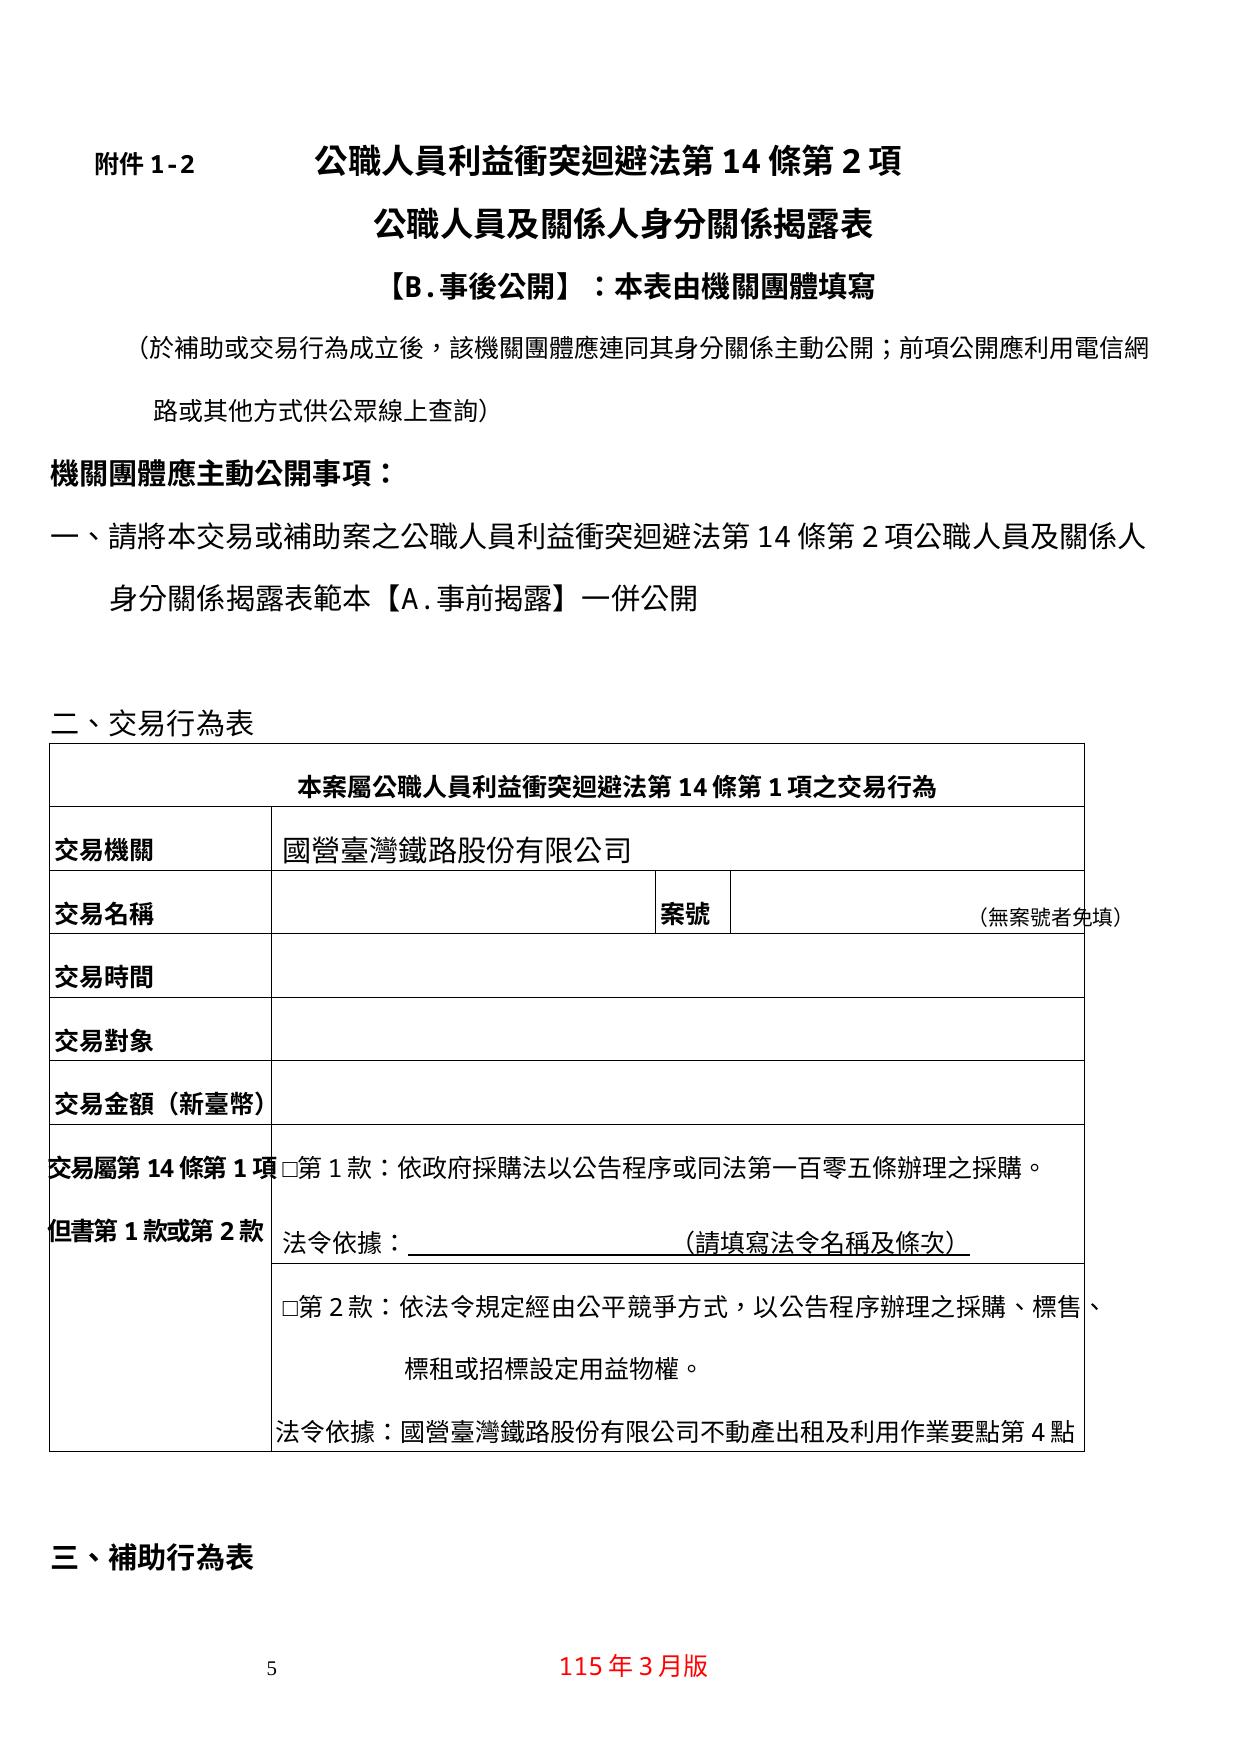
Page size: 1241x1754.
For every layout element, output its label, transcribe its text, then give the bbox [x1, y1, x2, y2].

table_header 本案屬公職人員利益衝突迴避法第14條第1項之交易行為 [50, 744, 1084, 806]
text 公職人員及關係人身分關係揭露表 [94, 180, 1152, 243]
table_cell [272, 871, 655, 933]
table_cell □第1款：依政府採購法以公告程序或同法第一百零五條辦理之採購。 法令依據： （請填寫法令名稱及條次） [272, 1125, 1084, 1262]
table_cell 交易時間 [50, 934, 271, 997]
table_cell 交易金額（新臺幣） [50, 1061, 271, 1124]
text （於補助或交易行為成立後，該機關團體應連同其身分關係主動公開；前項公開應利用電信網路或其他方式供公眾線上查詢） [124, 305, 1152, 430]
table_cell □第2款：依法令規定經由公平競爭方式，以公告程序辦理之採購、標售、標租或招標設定用益物權。 法令依據：國營臺灣鐵路股份有限公司不動產出租及利用作業要點第4點 [272, 1264, 1084, 1451]
text 一、請將本交易或補助案之公職人員利益衝突迴避法第14條第2項公職人員及關係人身分關係揭露表範本【A.事前揭露】一併公開 [50, 493, 1152, 618]
text 二、交易行為表 [50, 680, 1240, 743]
text 【B.事後公開】：本表由機關團體填寫 [0, 243, 1240, 305]
table_cell 案號 [656, 871, 730, 933]
table_cell [272, 998, 1084, 1060]
table_cell （無案號者免填） [731, 871, 1084, 933]
text 附件1-2 公職人員利益衝突迴避法第14條第2項 [94, 118, 1152, 180]
table_cell 交易屬第14條第1項 但書第1款或第2款 [50, 1125, 271, 1451]
table_cell 國營臺灣鐵路股份有限公司 [272, 807, 1084, 870]
text 機關團體應主動公開事項： [50, 430, 1240, 493]
table_cell [272, 934, 1084, 997]
table_cell [272, 1061, 1084, 1124]
text 三、補助行為表 [50, 1514, 1240, 1577]
table_cell 交易機關 [50, 807, 271, 870]
table_cell 交易名稱 [50, 871, 271, 933]
table_cell 交易對象 [50, 998, 271, 1060]
